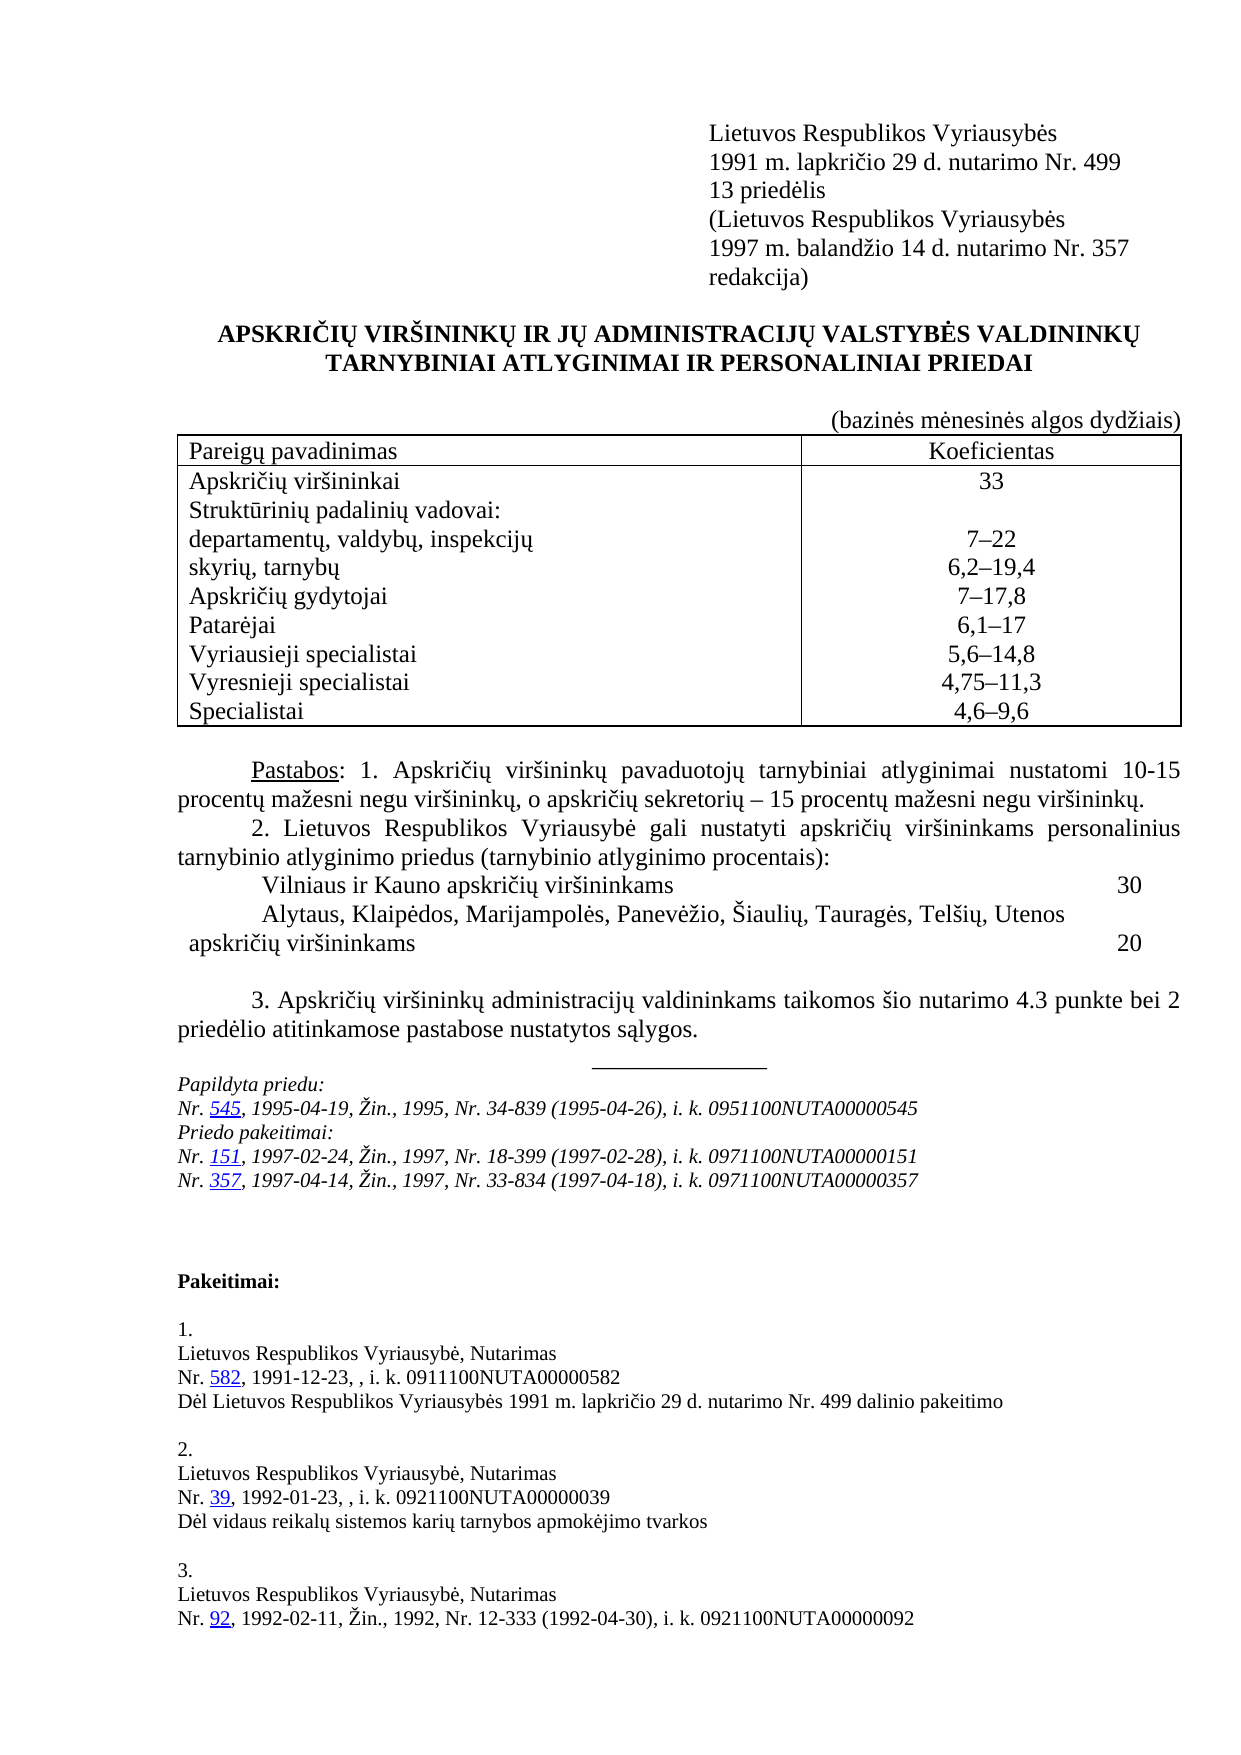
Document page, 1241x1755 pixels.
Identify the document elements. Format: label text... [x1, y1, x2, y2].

text 3. Apskričių viršininkų administracijų valdininkams taikomos šio nutarimo 4.3 punkte bei 2 priedėlio atitinkamose pastabose nustatytos sąlygos. [177, 985, 1181, 1043]
table_header 30 [1078, 870, 1181, 899]
text Lietuvos Respublikos Vyriausybė, Nutarimas [177, 1461, 1181, 1485]
table_cell 33 [802, 466, 1180, 495]
table_cell skyrių, tarnybų [178, 553, 801, 581]
table_cell [802, 495, 1180, 524]
table_header Pareigų pavadinimas [178, 436, 801, 465]
text 3. [177, 1557, 1181, 1582]
table_cell Patarėjai [178, 610, 801, 639]
table_header Koeficientas [802, 436, 1180, 465]
text Pakeitimai: [177, 1269, 1181, 1293]
text 2. Lietuvos Respublikos Vyriausybė gali nustatyti apskričių viršininkams personalinius tarnybinio atlyginimo priedus (tarnybinio atlyginimo procentais): [177, 813, 1181, 870]
table_cell 4,6–9,6 [802, 696, 1180, 725]
text Nr. 151, 1997-02-24, Žin., 1997, Nr. 18-399 (1997-02-28), i. k. 0971100NUTA00000151 [177, 1144, 1181, 1168]
text 13 priedėlis [177, 176, 1181, 204]
text 2. [177, 1437, 1181, 1461]
table_cell 6,2–19,4 [802, 553, 1180, 581]
table_cell Specialistai [178, 696, 801, 725]
table_cell 6,1–17 [802, 610, 1180, 639]
table_cell 4,75–11,3 [802, 668, 1180, 696]
text Apskričių viršininkų ir jų administracijų valstybės valdininkų tarnybiniai atlyginimai ir personaliniai priedai [177, 319, 1181, 377]
table_cell Vyriausieji specialistai [178, 639, 801, 667]
text redakcija) [177, 262, 1181, 291]
text 1991 m. lapkričio 29 d. nutarimo Nr. 499 [177, 147, 1181, 176]
text Dėl Lietuvos Respublikos Vyriausybės 1991 m. lapkričio 29 d. nutarimo Nr. 499 dalinio pakeitimo [177, 1389, 1181, 1413]
text (bazinės mėnesinės algos dydžiais) [177, 406, 1181, 434]
table_cell 5,6–14,8 [802, 639, 1180, 667]
table_cell departamentų, valdybų, inspekcijų [178, 524, 801, 552]
text Lietuvos Respublikos Vyriausybės [709, 118, 1181, 147]
table_cell Apskričių viršininkai [178, 466, 801, 495]
text Nr. 357, 1997-04-14, Žin., 1997, Nr. 33-834 (1997-04-18), i. k. 0971100NUTA00000357 [177, 1168, 1181, 1192]
text Papildyta priedu: [177, 1072, 1181, 1096]
table_cell Struktūrinių padalinių vadovai: [178, 495, 801, 524]
text (Lietuvos Respublikos Vyriausybės [177, 204, 1181, 233]
table_cell 7–17,8 [802, 581, 1180, 610]
table_header Vilniaus ir Kauno apskričių viršininkams [177, 870, 1077, 899]
text Priedo pakeitimai: [177, 1120, 1181, 1144]
text Nr. 92, 1992-02-11, Žin., 1992, Nr. 12-333 (1992-04-30), i. k. 0921100NUTA00000092 [177, 1606, 1181, 1630]
table_cell 20 [1078, 899, 1181, 957]
table_cell Vyresnieji specialistai [178, 668, 801, 696]
text Pastabos: 1. Apskričių viršininkų pavaduotojų tarnybiniai atlyginimai nustatomi 10-15 procentų mažesni negu viršininkų, o apskričių sekretorių – 15 procentų mažesni negu viršininkų. [177, 755, 1181, 813]
table_cell Alytaus, Klaipėdos, Marijampolės, Panevėžio, Šiaulių, Tauragės, Telšių, Utenos apskričių viršininkams [177, 899, 1077, 957]
table_cell 7–22 [802, 524, 1180, 552]
text Lietuvos Respublikos Vyriausybė, Nutarimas [177, 1582, 1181, 1606]
text Nr. 582, 1991-12-23, , i. k. 0911100NUTA00000582 [177, 1365, 1181, 1389]
text 1. [177, 1317, 1181, 1341]
table_cell Apskričių gydytojai [178, 581, 801, 610]
text ______________ [177, 1043, 1181, 1072]
text 1997 m. balandžio 14 d. nutarimo Nr. 357 [177, 233, 1181, 262]
text Dėl vidaus reikalų sistemos karių tarnybos apmokėjimo tvarkos [177, 1509, 1181, 1533]
text Nr. 39, 1992-01-23, , i. k. 0921100NUTA00000039 [177, 1485, 1181, 1509]
text Nr. 545, 1995-04-19, Žin., 1995, Nr. 34-839 (1995-04-26), i. k. 0951100NUTA00000545 [177, 1096, 1181, 1120]
text Lietuvos Respublikos Vyriausybė, Nutarimas [177, 1341, 1181, 1365]
